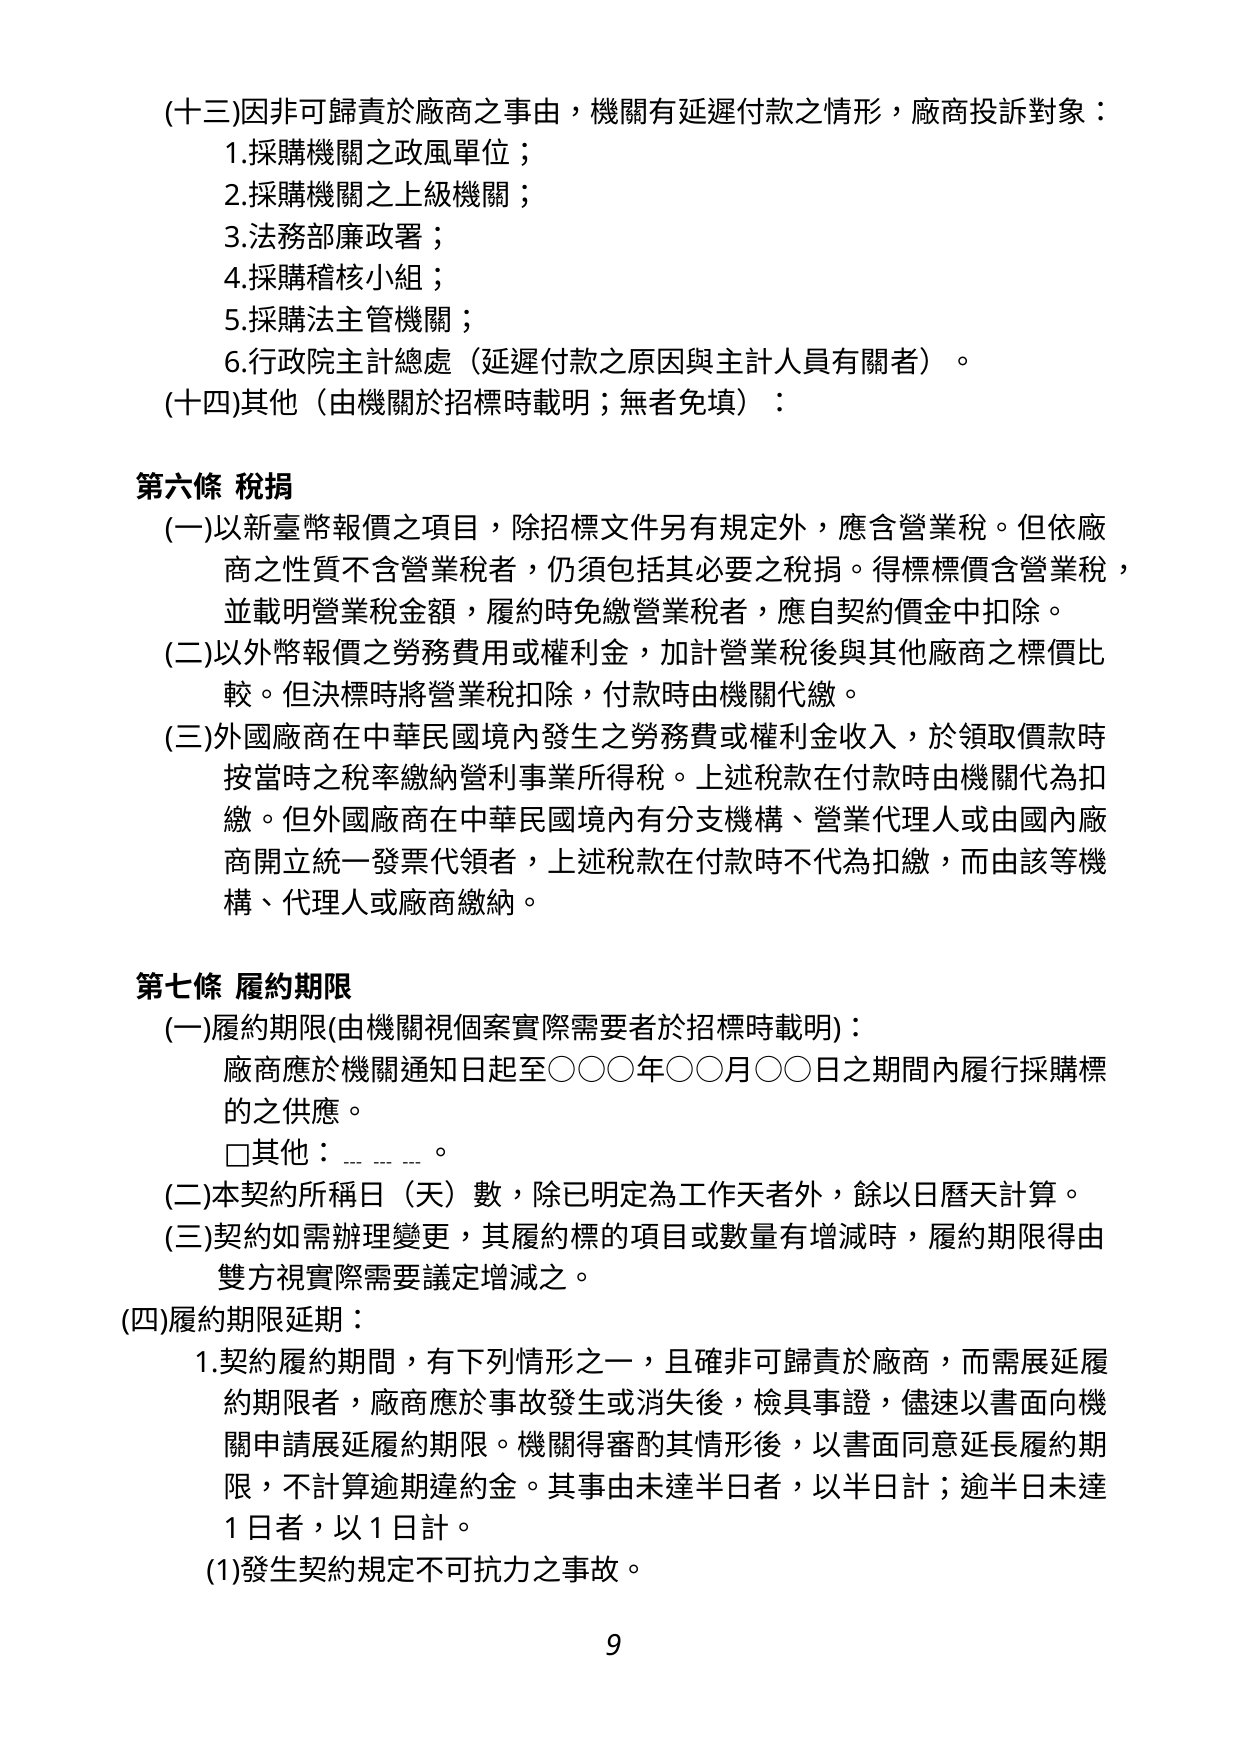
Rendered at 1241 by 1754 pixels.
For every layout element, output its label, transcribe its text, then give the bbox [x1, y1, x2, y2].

text (1)發生契約規定不可抗力之事故。 [206, 1547, 1109, 1589]
text □其他：﹍﹍﹍。 [223, 1130, 1109, 1172]
text 3.法務部廉政署； [223, 214, 1109, 255]
text (十四)其他（由機關於招標時載明；無者免填）： [164, 380, 1103, 422]
text (二)以外幣報價之勞務費用或權利金，加計營業稅後與其他廠商之標價比較。但決標時將營業稅扣除，付款時由機關代繳。 [164, 630, 1109, 714]
text (三)契約如需辦理變更，其履約標的項目或數量有增減時，履約期限得由雙方視實際需要議定增減之。 [164, 1214, 1109, 1297]
text 5.採購法主管機關； [223, 297, 1109, 339]
text (一)以新臺幣報價之項目，除招標文件另有規定外，應含營業稅。但依廠商之性質不含營業稅者，仍須包括其必要之稅捐。得標標價含營業稅，並載明營業稅金額，履約時免繳營業稅者，應自契約價金中扣除。 [164, 505, 1109, 630]
text 4.採購稽核小組； [223, 255, 1109, 297]
text (四)履約期限延期： [76, 1297, 1109, 1339]
text (三)外國廠商在中華民國境內發生之勞務費或權利金收入，於領取價款時按當時之稅率繳納營利事業所得稅。上述稅款在付款時由機關代為扣繳。但外國廠商在中華民國境內有分支機構、營業代理人或由國內廠商開立統一發票代領者，上述稅款在付款時不代為扣繳，而由該等機構、代理人或廠商繳納。 [164, 714, 1109, 922]
text 第六條 稅捐 [135, 464, 1109, 505]
text 1.契約履約期間，有下列情形之一，且確非可歸責於廠商，而需展延履約期限者，廠商應於事故發生或消失後，檢具事證，儘速以書面向機關申請展延履約期限。機關得審酌其情形後，以書面同意延長履約期限，不計算逾期違約金。其事由未達半日者，以半日計；逾半日未達1日者，以1日計。 [194, 1339, 1109, 1547]
text 第七條 履約期限 [135, 964, 1109, 1005]
text 1.採購機關之政風單位； [223, 130, 1109, 172]
text (一)履約期限(由機關視個案實際需要者於招標時載明)： [164, 1005, 1109, 1047]
text 6.行政院主計總處（延遲付款之原因與主計人員有關者）。 [223, 339, 1109, 380]
text 2.採購機關之上級機關； [223, 172, 1109, 214]
text (二)本契約所稱日（天）數，除已明定為工作天者外，餘以日曆天計算。 [164, 1172, 1109, 1214]
text (十三)因非可歸責於廠商之事由，機關有延遲付款之情形，廠商投訴對象： [164, 89, 1103, 130]
text 廠商應於機關通知日起至○○○年○○月○○日之期間內履行採購標的之供應。 [223, 1047, 1109, 1130]
